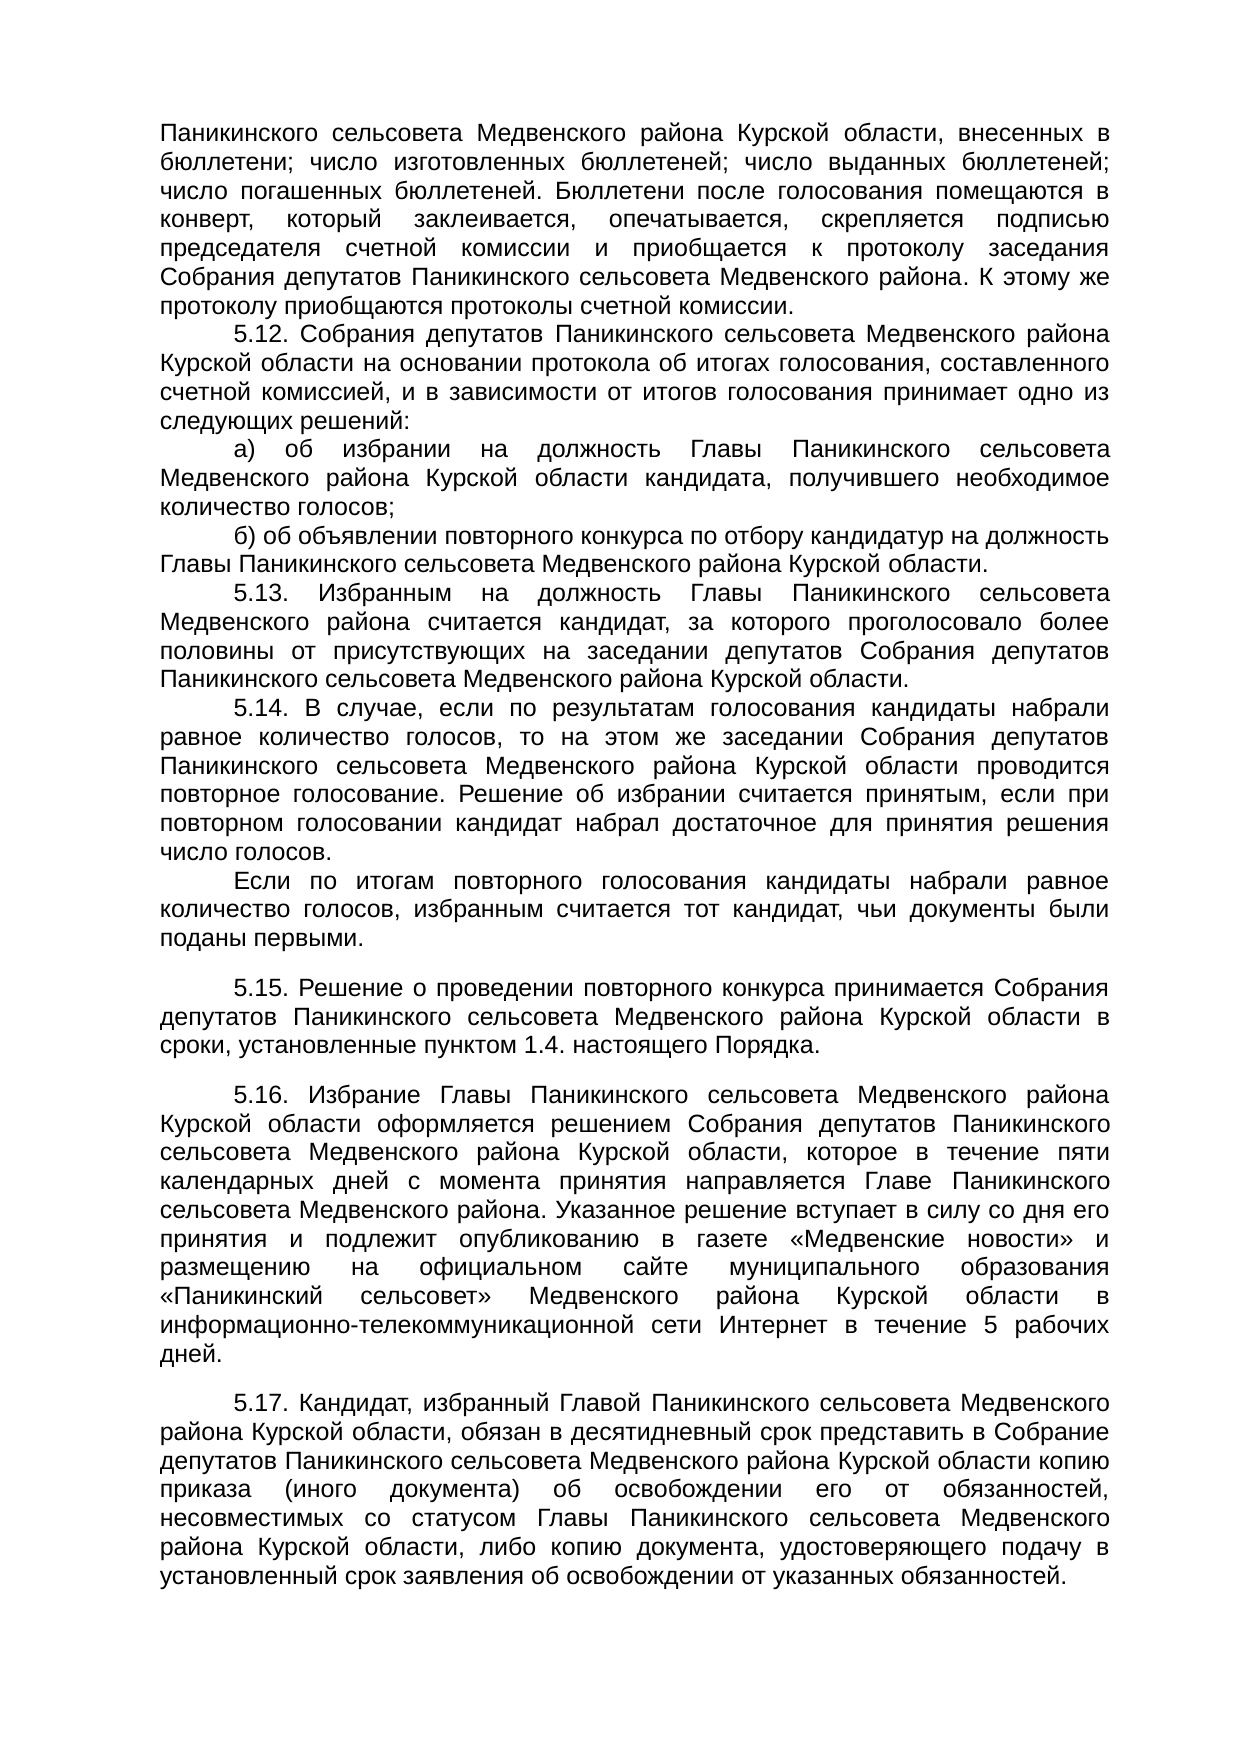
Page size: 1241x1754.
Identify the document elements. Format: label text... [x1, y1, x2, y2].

text Паникинского сельсовета Медвенского района Курской области, внесенных в бюллетени; число изготовленных бюллетеней; число выданных бюллетеней; число погашенных бюллетеней. Бюллетени после голосования помещаются в конверт, который заклеивается, опечатывается, скрепляется подписью председателя счетной комиссии и приобщается к протоколу заседания Собрания депутатов Паникинского сельсовета Медвенского района. К этому же протоколу приобщаются протоколы счетной комиссии. [159, 118, 1110, 319]
text б) об объявлении повторного конкурса по отбору кандидатур на должность Главы Паникинского сельсовета Медвенского района Курской области. [159, 521, 1110, 578]
text Если по итогам повторного голосования кандидаты набрали равное количество голосов, избранным считается тот кандидат, чьи документы были поданы первыми. [159, 866, 1110, 952]
text 5.12. Собрания депутатов Паникинского сельсовета Медвенского района Курской области на основании протокола об итогах голосования, составленного счетной комиссией, и в зависимости от итогов голосования принимает одно из следующих решений: [159, 319, 1110, 434]
text 5.14. В случае, если по результатам голосования кандидаты набрали равное количество голосов, то на этом же заседании Собрания депутатов Паникинского сельсовета Медвенского района Курской области проводится повторное голосование. Решение об избрании считается принятым, если при повторном голосовании кандидат набрал достаточное для принятия решения число голосов. [159, 693, 1110, 866]
text 5.13. Избранным на должность Главы Паникинского сельсовета Медвенского района считается кандидат, за которого проголосовало более половины от присутствующих на заседании депутатов Собрания депутатов Паникинского сельсовета Медвенского района Курской области. [159, 578, 1110, 693]
text а) об избрании на должность Главы Паникинского сельсовета Медвенского района Курской области кандидата, получившего необходимое количество голосов; [159, 434, 1110, 521]
text 5.16. Избрание Главы Паникинского сельсовета Медвенского района Курской области оформляется решением Собрания депутатов Паникинского сельсовета Медвенского района Курской области, которое в течение пяти календарных дней с момента принятия направляется Главе Паникинского сельсовета Медвенского района. Указанное решение вступает в силу со дня его принятия и подлежит опубликованию в газете «Медвенские новости» и размещению на официальном сайте муниципального образования «Паникинский сельсовет» Медвенского района Курской области в информационно-телекоммуникационной сети Интернет в течение 5 рабочих дней. [159, 1080, 1110, 1367]
text 5.15. Решение о проведении повторного конкурса принимается Собрания депутатов Паникинского сельсовета Медвенского района Курской области в сроки, установленные пунктом 1.4. настоящего Порядка. [159, 973, 1110, 1059]
text 5.17. Кандидат, избранный Главой Паникинского сельсовета Медвенского района Курской области, обязан в десятидневный срок представить в Собрание депутатов Паникинского сельсовета Медвенского района Курской области копию приказа (иного документа) об освобождении его от обязанностей, несовместимых со статусом Главы Паникинского сельсовета Медвенского района Курской области, либо копию документа, удостоверяющего подачу в установленный срок заявления об освобождении от указанных обязанностей. [159, 1388, 1110, 1589]
